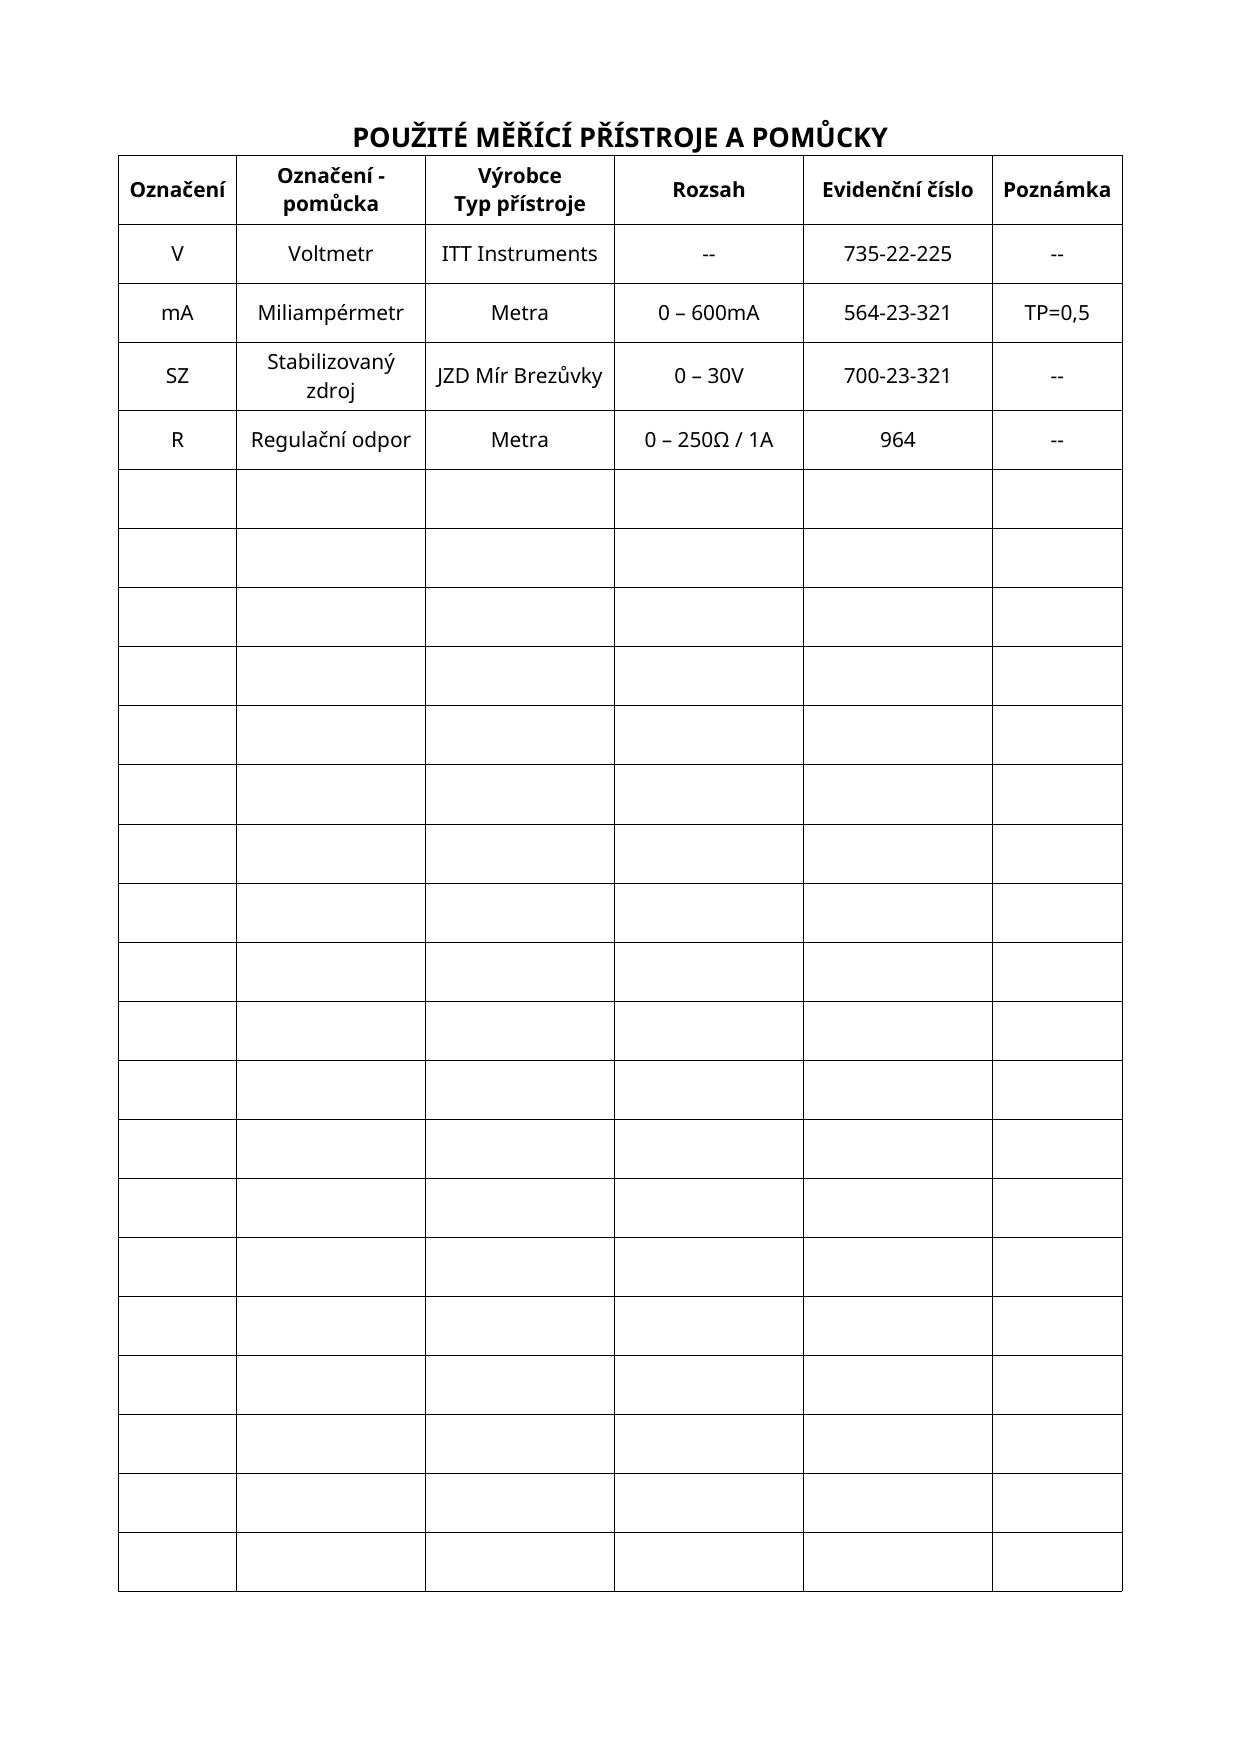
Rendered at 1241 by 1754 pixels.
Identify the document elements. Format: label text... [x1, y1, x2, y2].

table_cell [237, 1297, 425, 1355]
table_cell [426, 1533, 614, 1591]
table_cell -- [615, 225, 803, 282]
table_cell 964 [804, 411, 992, 469]
table_cell [426, 470, 614, 528]
table_cell [615, 529, 803, 587]
table_cell [237, 765, 425, 823]
table_cell [993, 765, 1122, 823]
table_cell [119, 1533, 236, 1591]
table_cell [993, 1297, 1122, 1355]
table_cell [237, 647, 425, 705]
table_cell [119, 765, 236, 823]
table_cell [237, 1415, 425, 1473]
table_cell Stabilizovaný zdroj [237, 343, 425, 410]
table_cell [119, 470, 236, 528]
table_cell [993, 884, 1122, 942]
table_cell [993, 470, 1122, 528]
table_cell [615, 1238, 803, 1296]
table_cell [615, 1474, 803, 1532]
table_cell [119, 647, 236, 705]
table_cell [426, 1474, 614, 1532]
table_cell [804, 470, 992, 528]
table_cell [804, 1415, 992, 1473]
table_cell [119, 1179, 236, 1237]
table_cell [615, 1179, 803, 1237]
table_cell [237, 884, 425, 942]
table_cell [804, 1179, 992, 1237]
table_cell [237, 825, 425, 882]
table_cell R [119, 411, 236, 469]
table_cell [426, 1002, 614, 1060]
table_cell [993, 825, 1122, 882]
table_cell 735-22-225 [804, 225, 992, 282]
table_cell [804, 1474, 992, 1532]
table_cell [615, 1120, 803, 1178]
table_cell [804, 1002, 992, 1060]
table_header Označení [119, 156, 236, 223]
table_cell [426, 647, 614, 705]
table_cell [119, 706, 236, 764]
table_cell [119, 1356, 236, 1414]
table_cell [426, 1238, 614, 1296]
table_cell V [119, 225, 236, 282]
table_cell [615, 1061, 803, 1119]
table_cell [993, 1238, 1122, 1296]
table_cell [804, 765, 992, 823]
table_cell [426, 1356, 614, 1414]
table_cell [237, 1179, 425, 1237]
table_cell [237, 1238, 425, 1296]
table_cell [119, 588, 236, 646]
table_cell [237, 1120, 425, 1178]
table_cell [615, 825, 803, 882]
table_cell [804, 943, 992, 1001]
table_cell [993, 1002, 1122, 1060]
table_cell [804, 706, 992, 764]
table_cell [426, 706, 614, 764]
table_cell Metra [426, 284, 614, 342]
table_cell 700-23-321 [804, 343, 992, 410]
table_cell [119, 529, 236, 587]
table_cell [237, 588, 425, 646]
table_cell [426, 943, 614, 1001]
table_cell [804, 1061, 992, 1119]
table_cell [237, 1474, 425, 1532]
table_cell [426, 765, 614, 823]
table_cell [993, 647, 1122, 705]
table_cell [119, 884, 236, 942]
table_cell [993, 588, 1122, 646]
table_cell [615, 1356, 803, 1414]
table_cell Metra [426, 411, 614, 469]
table_cell [615, 647, 803, 705]
table_cell SZ [119, 343, 236, 410]
table_cell Voltmetr [237, 225, 425, 282]
table_cell [426, 884, 614, 942]
table_cell [993, 1061, 1122, 1119]
table_cell [119, 1061, 236, 1119]
table_cell [993, 1120, 1122, 1178]
table_cell [119, 1297, 236, 1355]
table_cell [993, 706, 1122, 764]
table_cell [426, 1415, 614, 1473]
table_cell [993, 1356, 1122, 1414]
table_cell [119, 1238, 236, 1296]
table_cell -- [993, 411, 1122, 469]
table_cell [993, 1179, 1122, 1237]
table_cell [119, 1002, 236, 1060]
table_cell [615, 1002, 803, 1060]
table_cell 0 – 600mA [615, 284, 803, 342]
table_cell ITT Instruments [426, 225, 614, 282]
table_cell [804, 1297, 992, 1355]
table_cell [615, 470, 803, 528]
table_cell [237, 1356, 425, 1414]
table_cell [426, 588, 614, 646]
table_cell [804, 884, 992, 942]
table_cell [119, 825, 236, 882]
table_cell Miliampérmetr [237, 284, 425, 342]
table_cell [426, 529, 614, 587]
table_cell [237, 1002, 425, 1060]
table_cell [993, 1415, 1122, 1473]
table_cell [804, 1533, 992, 1591]
table_cell -- [993, 225, 1122, 282]
table_cell [119, 943, 236, 1001]
table_cell [804, 1120, 992, 1178]
table_cell [615, 765, 803, 823]
table_cell [426, 1297, 614, 1355]
table_cell [615, 884, 803, 942]
table_cell [804, 647, 992, 705]
table_header Evidenční číslo [804, 156, 992, 223]
table_cell [426, 825, 614, 882]
table_cell [804, 588, 992, 646]
table_header Poznámka [993, 156, 1122, 223]
table_cell [615, 1297, 803, 1355]
table_cell 564-23-321 [804, 284, 992, 342]
table_cell JZD Mír Brezůvky [426, 343, 614, 410]
table_header Rozsah [615, 156, 803, 223]
table_cell [119, 1120, 236, 1178]
table_header Označení - pomůcka [237, 156, 425, 223]
table_cell 0 – 30V [615, 343, 803, 410]
table_cell [237, 529, 425, 587]
text POUŽITÉ MĚŘÍCÍ PŘÍSTROJE A POMŮCKY [118, 118, 1122, 155]
table_cell [615, 1415, 803, 1473]
table_cell [993, 529, 1122, 587]
table_cell [237, 470, 425, 528]
table_cell [615, 588, 803, 646]
table_cell [237, 1061, 425, 1119]
table_cell [804, 825, 992, 882]
table_cell [804, 529, 992, 587]
table_cell [804, 1238, 992, 1296]
table_cell [615, 1533, 803, 1591]
table_cell -- [993, 343, 1122, 410]
table_cell mA [119, 284, 236, 342]
table_cell [237, 1533, 425, 1591]
table_header Výrobce Typ přístroje [426, 156, 614, 223]
table_cell [804, 1356, 992, 1414]
table_cell 0 – 250Ω / 1A [615, 411, 803, 469]
table_cell [615, 943, 803, 1001]
table_cell [615, 706, 803, 764]
table_cell [993, 943, 1122, 1001]
table_cell [993, 1533, 1122, 1591]
table_cell [426, 1120, 614, 1178]
table_cell TP=0,5 [993, 284, 1122, 342]
table_cell [237, 706, 425, 764]
table_cell Regulační odpor [237, 411, 425, 469]
table_cell [426, 1061, 614, 1119]
table_cell [426, 1179, 614, 1237]
table_cell [993, 1474, 1122, 1532]
table_cell [119, 1415, 236, 1473]
table_cell [119, 1474, 236, 1532]
table_cell [237, 943, 425, 1001]
